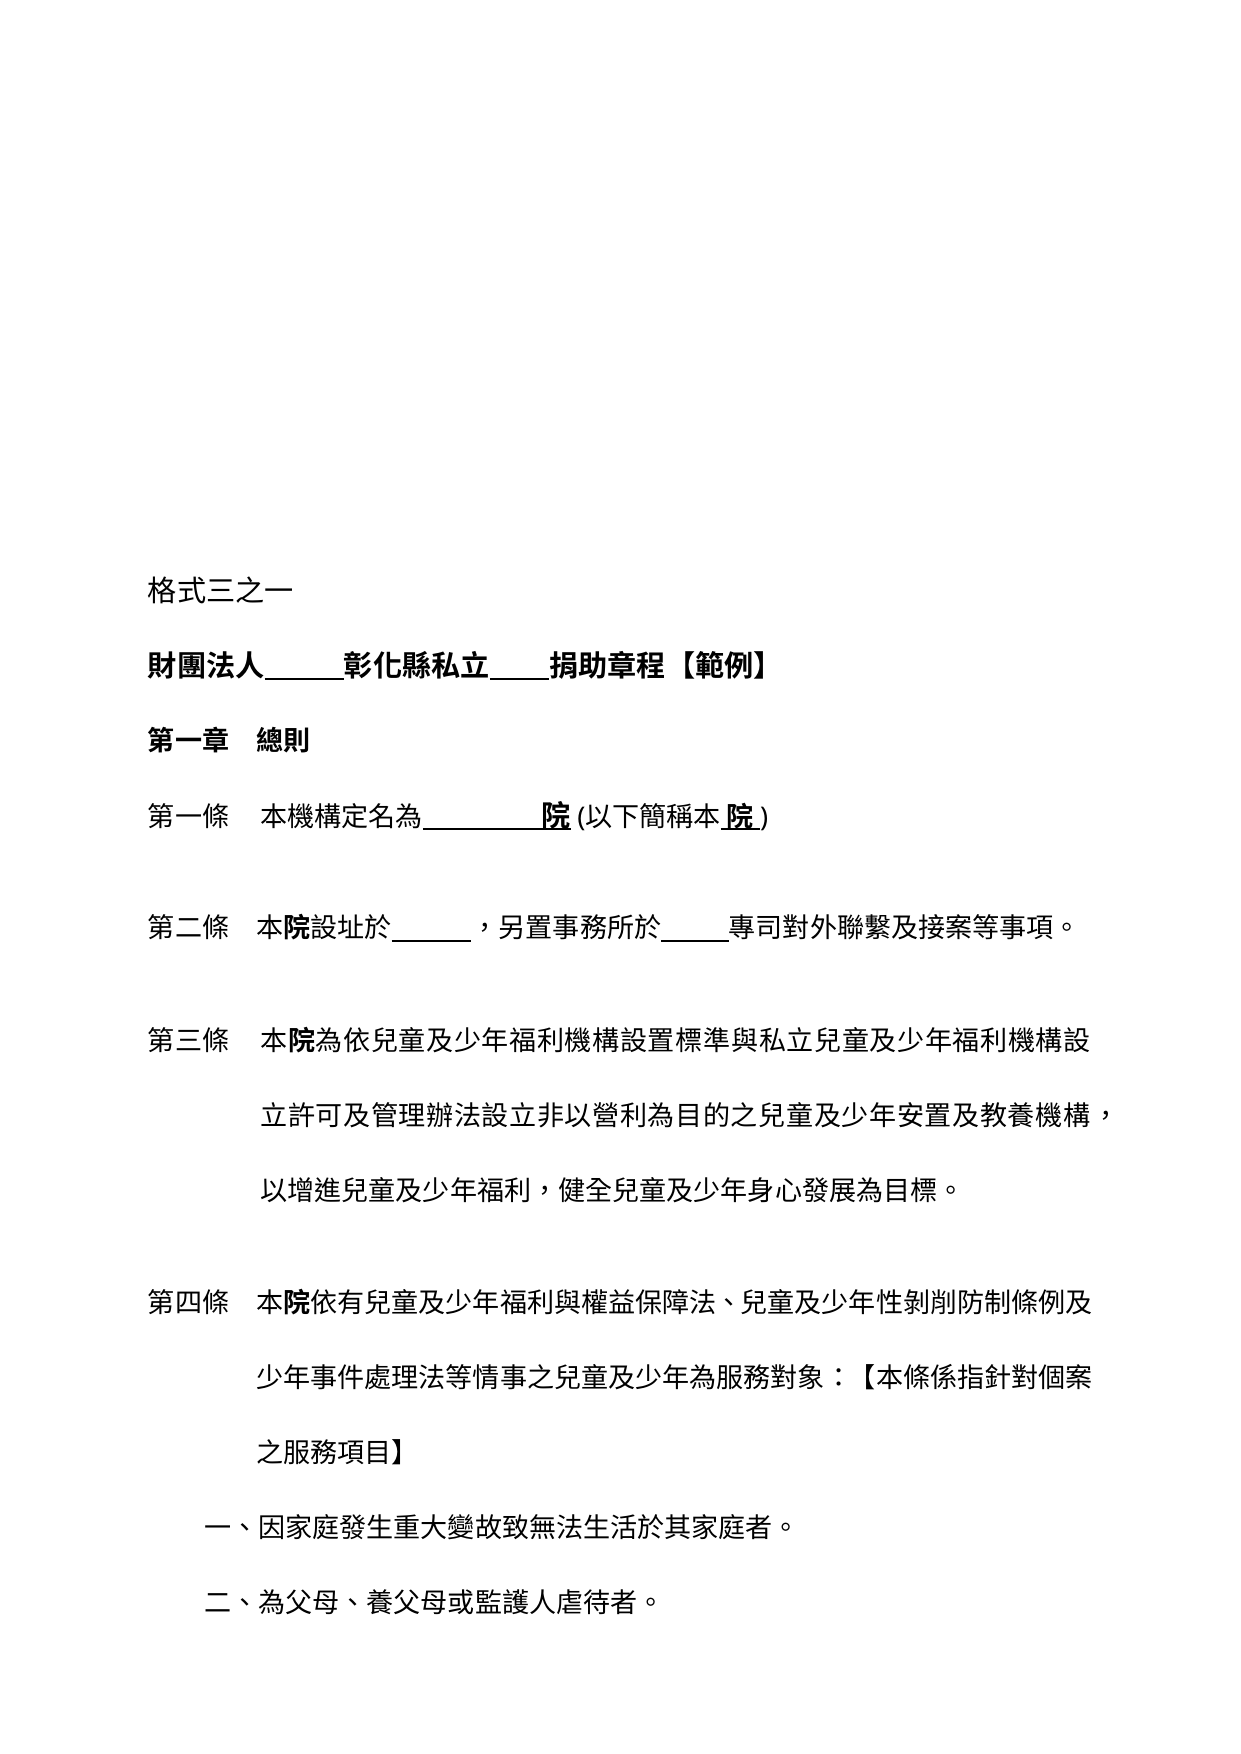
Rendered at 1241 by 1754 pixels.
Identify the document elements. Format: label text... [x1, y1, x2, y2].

list 本機構定名為 院 (以下簡稱本 院 ) [148, 776, 1092, 851]
text 第四條 本院依有兒童及少年福利與權益保障法、兒童及少年性剝削防制條例及少年事件處理法等情事之兒童及少年為服務對象：【本條係指針對個案之服務項目】 [148, 1263, 1092, 1488]
text 一、因家庭發生重大變故致無法生活於其家庭者。 [185, 1488, 1092, 1563]
list 本院為依兒童及少年福利機構設置標準與私立兒童及少年福利機構設立許可及管理辦法設立非以營利為目的之兒童及少年安置及教養機構，以增進兒童及少年福利，健全兒童及少年身心發展為目標。 [148, 1001, 1092, 1226]
list 總則 [148, 701, 1092, 776]
text 第二條 本院設址於 ，另置事務所於 專司對外聯繫及接案等事項。 [148, 888, 1092, 963]
text 二、為父母、養父母或監護人虐待者。 [185, 1563, 1092, 1638]
text 財團法人 彰化縣私立 捐助章程【範例】 [148, 626, 1092, 701]
text 格式三之一 [148, 551, 1092, 626]
